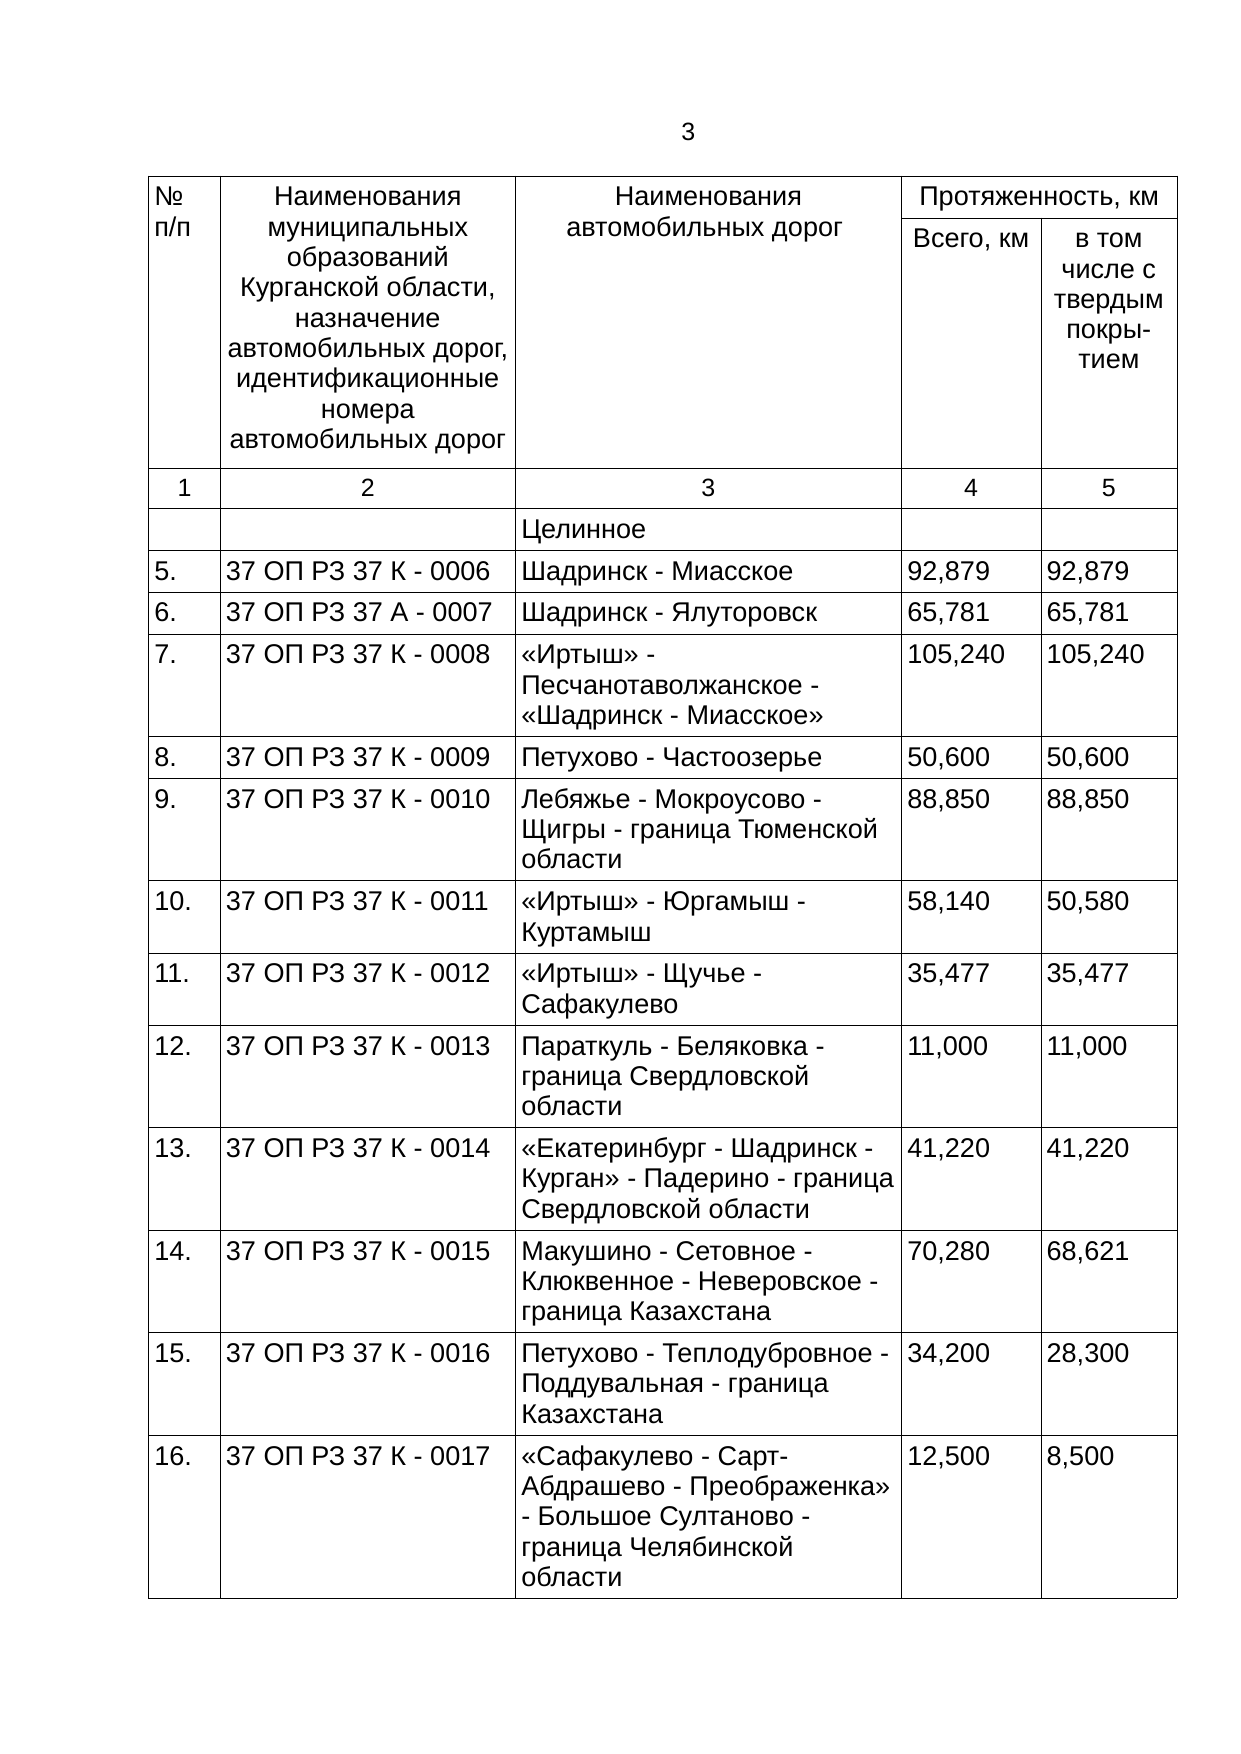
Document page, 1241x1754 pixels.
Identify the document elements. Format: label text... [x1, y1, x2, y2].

table_cell 105,240 [902, 635, 1041, 736]
table_cell 15. [149, 1333, 220, 1435]
table_cell 2 [221, 469, 515, 508]
table_cell Петухово - Теплодубровное - Поддувальная - граница Казахстана [516, 1333, 901, 1435]
table_cell - Целинное [516, 509, 901, 550]
table_cell Петухово - Частоозерье [516, 737, 901, 778]
table_cell 65,781 [1042, 593, 1177, 633]
table_cell [221, 509, 515, 550]
table_cell 4 [902, 469, 1041, 508]
table_cell 35,477 [902, 954, 1041, 1025]
table_cell 41,220 [902, 1128, 1041, 1230]
table_cell 11,000 [902, 1026, 1041, 1127]
table_cell 7. [149, 635, 220, 736]
table_cell 11,000 [1042, 1026, 1177, 1127]
table_cell 12,500 [902, 1436, 1041, 1598]
table_cell 88,850 [902, 779, 1041, 880]
table_cell 6. [149, 593, 220, 633]
table_cell 58,140 [902, 881, 1041, 952]
table_cell 37 ОП РЗ 37 А - 0007 [221, 593, 515, 633]
table_cell 13. [149, 1128, 220, 1230]
table_cell [1042, 509, 1177, 550]
table_cell Макушино - Сетовное - Клюквенное - Неверовское - граница Казахстана [516, 1231, 901, 1332]
table_cell 14. [149, 1231, 220, 1332]
table_cell 37 ОП РЗ 37 К - 0009 [221, 737, 515, 778]
table_cell 65,781 [902, 593, 1041, 633]
table_cell 88,850 [1042, 779, 1177, 880]
table_cell Всего, км [902, 219, 1041, 468]
table_header № п/п [149, 177, 220, 468]
table_cell Лебяжье - Мокроусово - Щигры - граница Тюменской области [516, 779, 901, 880]
table_cell Шадринск - Ялуторовск [516, 593, 901, 633]
table_cell 9. [149, 779, 220, 880]
table_cell 37 ОП РЗ 37 К - 0014 [221, 1128, 515, 1230]
table_cell 8,500 [1042, 1436, 1177, 1598]
table_cell 37 ОП РЗ 37 К - 0015 [221, 1231, 515, 1332]
table_cell 37 ОП РЗ 37 К - 0012 [221, 954, 515, 1025]
table_cell 3 [516, 469, 901, 508]
table_cell 11. [149, 954, 220, 1025]
table_header Наименования муниципальных образований Курганской области, назначение автомобильных дорог, идентификационные номера автомобильных дорог [221, 177, 515, 468]
table_cell 37 ОП РЗ 37 К - 0006 [221, 551, 515, 592]
table_cell 16. [149, 1436, 220, 1598]
table_header Наименования автомобильных дорог [516, 177, 901, 468]
table_cell Шадринск - Миасское [516, 551, 901, 592]
table_cell 50,580 [1042, 881, 1177, 952]
table_cell «Иртыш» - Щучье - Сафакулево [516, 954, 901, 1025]
table_cell «Иртыш» - Песчанотаволжанское - «Шадринск - Миасское» [516, 635, 901, 736]
table_cell 105,240 [1042, 635, 1177, 736]
table_cell 5. [149, 551, 220, 592]
table_cell 1 [149, 469, 220, 508]
table_cell 37 ОП РЗ 37 К - 0010 [221, 779, 515, 880]
table_cell [149, 509, 220, 550]
table_cell 8. [149, 737, 220, 778]
table_cell «Сафакулево - Сарт-Абдрашево - Преображенка» - Большое Султаново - граница Челябинской области [516, 1436, 901, 1598]
table_cell 92,879 [1042, 551, 1177, 592]
table_cell «Екатеринбург - Шадринск - Курган» - Падерино - граница Свердловской области [516, 1128, 901, 1230]
table_cell 50,600 [902, 737, 1041, 778]
table_cell 41,220 [1042, 1128, 1177, 1230]
table_cell 35,477 [1042, 954, 1177, 1025]
table_cell [902, 509, 1041, 550]
table_cell 50,600 [1042, 737, 1177, 778]
table_cell 10. [149, 881, 220, 952]
table_cell 92,879 [902, 551, 1041, 592]
table_cell 28,300 [1042, 1333, 1177, 1435]
table_cell Параткуль - Беляковка - граница Свердловской области [516, 1026, 901, 1127]
table_cell 68,621 [1042, 1231, 1177, 1332]
table_cell 5 [1042, 469, 1177, 508]
table_cell 37 ОП РЗ 37 К - 0011 [221, 881, 515, 952]
table_cell 37 ОП РЗ 37 К - 0017 [221, 1436, 515, 1598]
table_cell 70,280 [902, 1231, 1041, 1332]
table_cell 37 ОП РЗ 37 К - 0016 [221, 1333, 515, 1435]
table_cell «Иртыш» - Юргамыш - Куртамыш [516, 881, 901, 952]
table_cell 34,200 [902, 1333, 1041, 1435]
table_cell 37 ОП РЗ 37 К - 0013 [221, 1026, 515, 1127]
table_cell 12. [149, 1026, 220, 1127]
table_header Протяженность, км [902, 177, 1177, 217]
table_cell в том числе с твердым покры-тием [1042, 219, 1177, 468]
table_cell 37 ОП РЗ 37 К - 0008 [221, 635, 515, 736]
